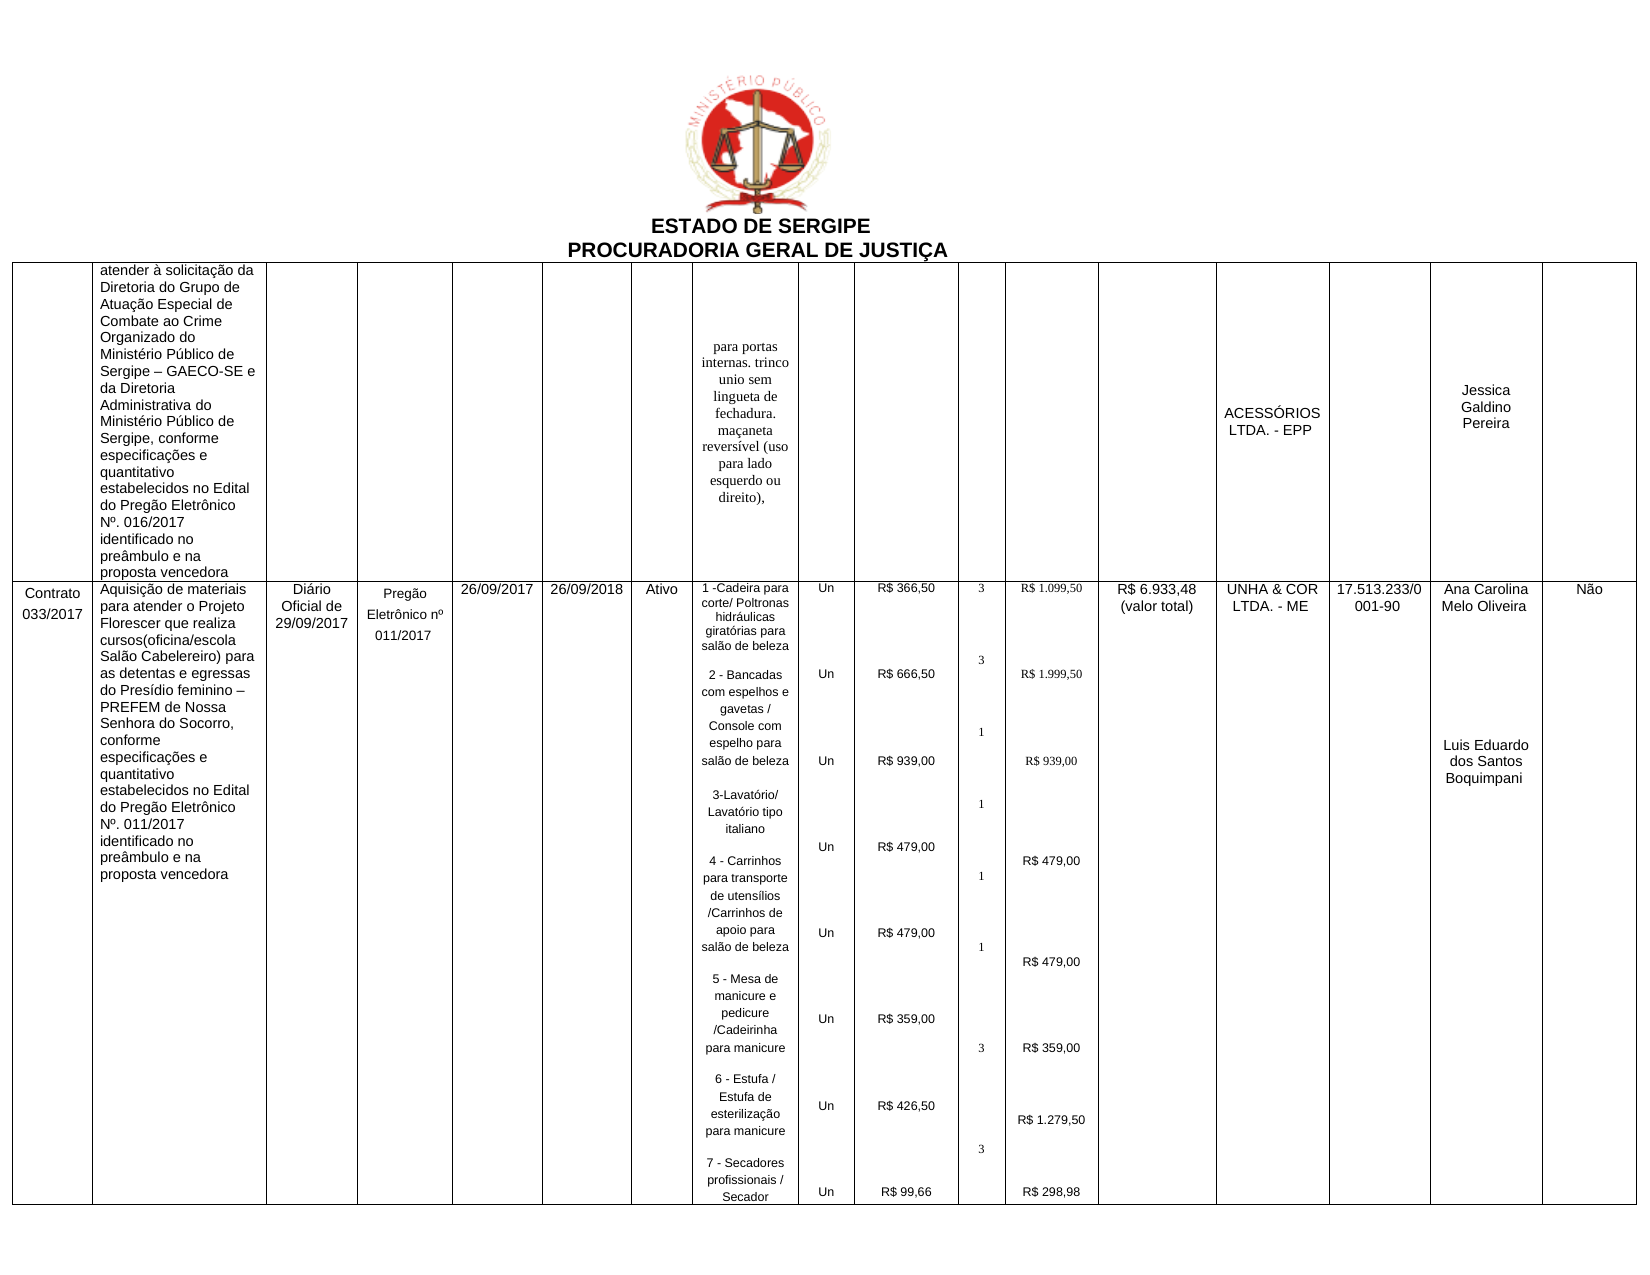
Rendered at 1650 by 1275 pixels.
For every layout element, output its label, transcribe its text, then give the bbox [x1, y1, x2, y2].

table_cell [267, 263, 357, 581]
table_cell para portas internas. trinco unio sem lingueta de fechadura. maçaneta reversível (uso para lado esquerdo ou direito), [693, 263, 798, 581]
table_cell [799, 263, 854, 581]
table_cell 26/09/2017 [453, 582, 542, 1204]
table_cell [959, 263, 1005, 581]
table_cell [1006, 263, 1098, 581]
table_cell ACESSÓRIOS LTDA. - EPP [1217, 263, 1329, 581]
table_cell Ativo [632, 582, 692, 1204]
table_cell R$ 366,50 R$ 666,50 R$ 939,00 R$ 479,00 R$ 479,00 R$ 359,00 R$ 426,50 R$ 99,66 [855, 582, 958, 1204]
table_cell Diário Oficial de 29/09/2017 [267, 582, 357, 1204]
table_cell Un Un Un Un Un Un Un Un [799, 582, 854, 1204]
table_cell UNHA & COR LTDA. - ME [1217, 582, 1329, 1204]
table_cell 26/09/2018 [543, 582, 631, 1204]
table_cell [1330, 263, 1430, 581]
table_cell R$ 1.099,50 R$ 1.999,50 R$ 939,00 R$ 479,00 R$ 479,00 R$ 359,00 R$ 1.279,50 R$ 298,98 [1006, 582, 1098, 1204]
table_cell [453, 263, 542, 581]
table_cell [855, 263, 958, 581]
table_cell [632, 263, 692, 581]
table_cell Aquisição de materiais para atender o Projeto Florescer que realiza cursos(oficina/escola Salão Cabelereiro) para as detentas e egressas do Presídio feminino – PREFEM de Nossa Senhora do Socorro, conforme especificações e quantitativo estabelecidos no Edital do Pregão Eletrônico Nº. 011/2017 identificado no preâmbulo e na proposta vencedora [93, 582, 266, 1204]
table_cell Ana Carolina Melo Oliveira Luis Eduardo dos Santos Boquimpani [1431, 582, 1542, 1204]
table_cell Contrato 033/2017 [13, 582, 92, 1204]
table_cell [543, 263, 631, 581]
table_cell Pregão Eletrônico nº 011/2017 [358, 582, 452, 1204]
table_cell R$ 6.933,48 (valor total) [1099, 582, 1216, 1204]
table_cell 3 3 1 1 1 1 3 3 [959, 582, 1005, 1204]
table_cell [13, 263, 92, 581]
table_cell 17.513.233/0001-90 [1330, 582, 1430, 1204]
table_cell Jessica Galdino Pereira [1431, 263, 1542, 581]
table_cell [358, 263, 452, 581]
table_cell [1099, 263, 1216, 581]
table_cell atender à solicitação da Diretoria do Grupo de Atuação Especial de Combate ao Crime Organizado do Ministério Público de Sergipe – GAECO-SE e da Diretoria Administrativa do Ministério Público de Sergipe, conforme especificações e quantitativo estabelecidos no Edital do Pregão Eletrônico Nº. 016/2017 identificado no preâmbulo e na proposta vencedora [93, 263, 266, 581]
table_cell Não [1543, 582, 1636, 1204]
table_cell [1543, 263, 1636, 581]
table_cell 1 -Cadeira para corte/ Poltronas hidráulicas giratórias para salão de beleza 2 - Bancadas com espelhos e gavetas / Console com espelho para salão de beleza 3-Lavatório/Lavatório tipo italiano 4 - Carrinhos para transporte de utensílios /Carrinhos de apoio para salão de beleza 5 - Mesa de manicure e pedicure /Cadeirinha para manicure 6 - Estufa / Estufa de esterilização para manicure 7 - Secadores profissionais / Secador [693, 582, 798, 1204]
